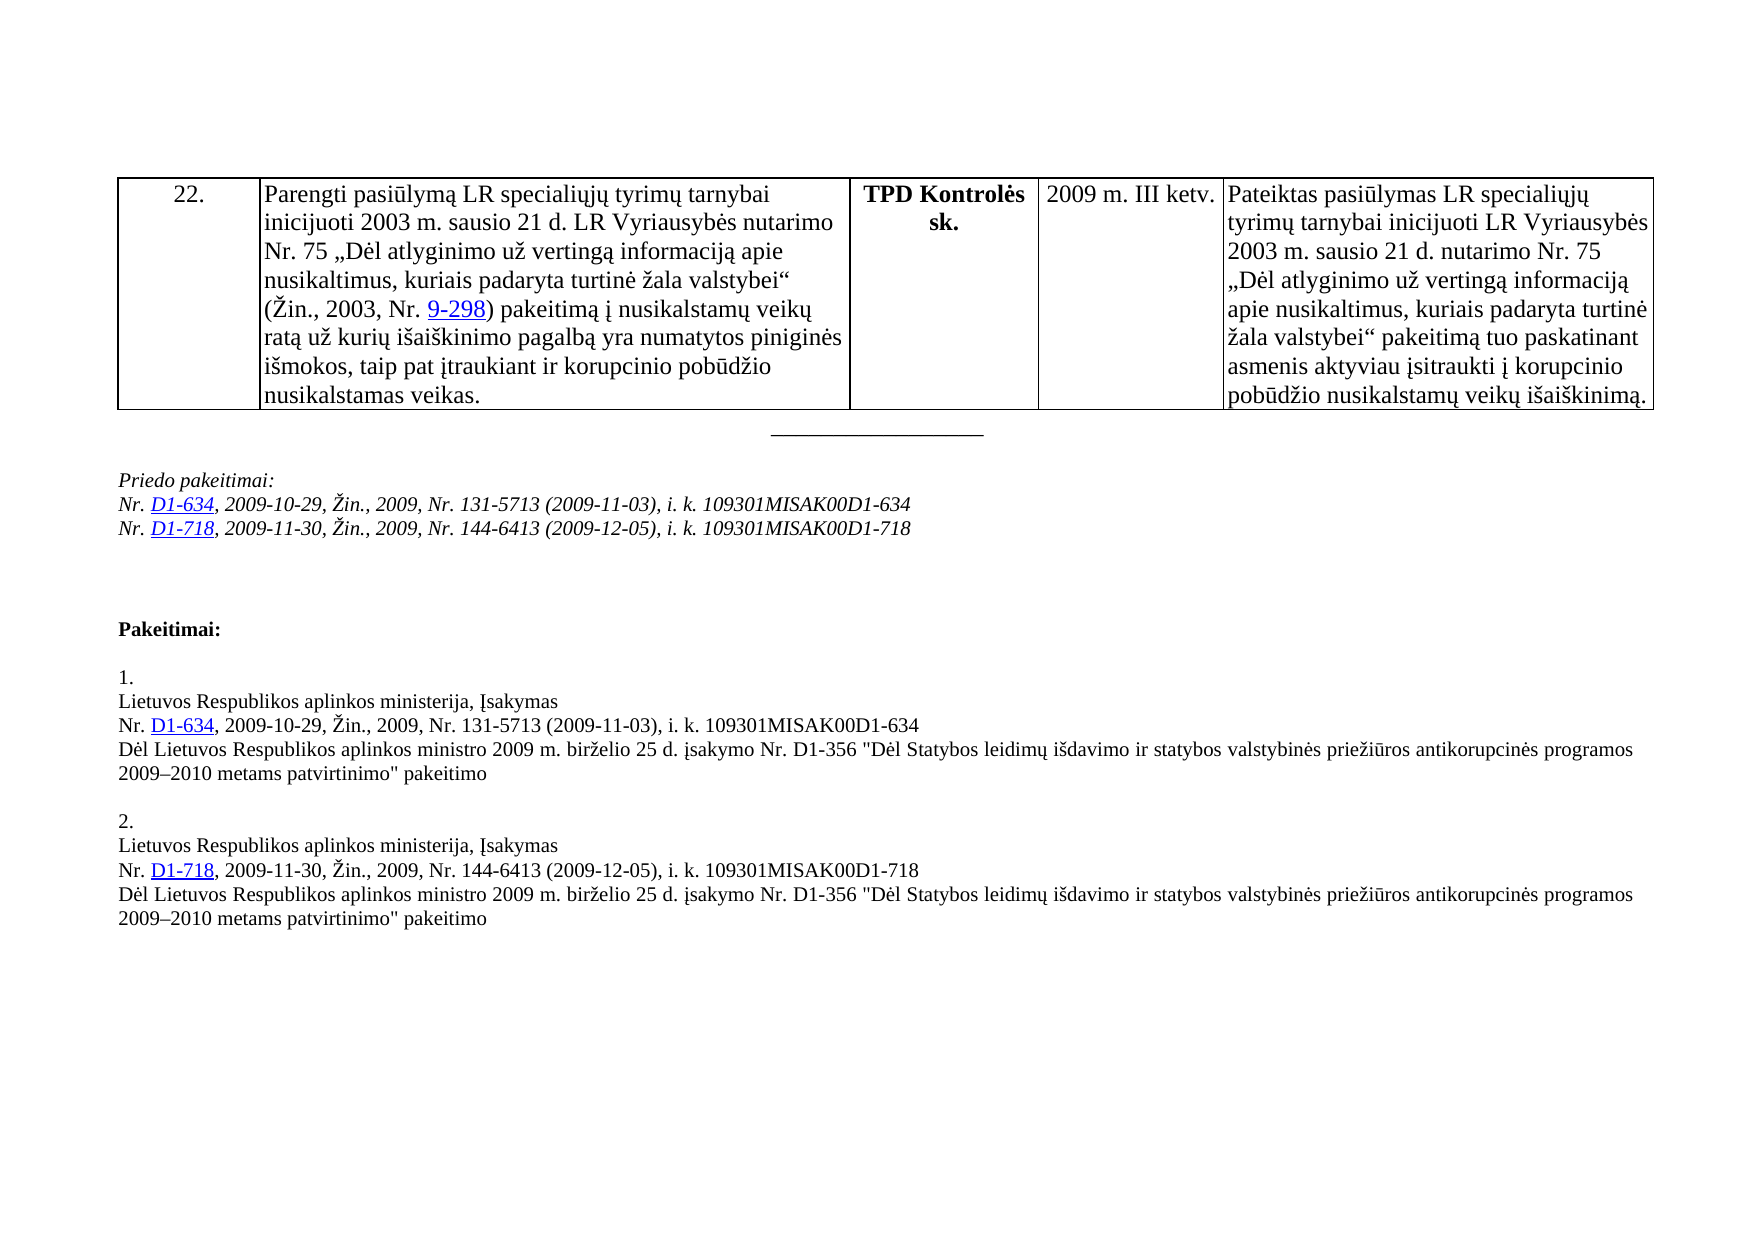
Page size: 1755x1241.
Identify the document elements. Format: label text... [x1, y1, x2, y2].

text Priedo pakeitimai: [118, 468, 1636, 492]
text Pakeitimai: [118, 617, 1636, 641]
text Dėl Lietuvos Respublikos aplinkos ministro 2009 m. birželio 25 d. įsakymo Nr. D1-356 "Dėl Statybos leidimų išdavimo ir statybos valstybinės priežiūros antikorupcinės programos 2009–2010 metams patvirtinimo" pakeitimo [118, 882, 1636, 930]
text 2. [118, 809, 1636, 833]
table_cell Parengti pasiūlymą LR specialiųjų tyrimų tarnybai inicijuoti 2003 m. sausio 21 d. LR Vyriausybės nutarimo Nr. 75 „Dėl atlyginimo už vertingą informaciją apie nusikaltimus, kuriais padaryta turtinė žala valstybei“ (Žin., 2003, Nr. 9-298) pakeitimą į nusikalstamų veikų ratą už kurių išaiškinimo pagalbą yra numatytos piniginės išmokos, taip pat įtraukiant ir korupcinio pobūdžio nusikalstamas veikas. [261, 179, 849, 409]
text _________________ [118, 410, 1636, 439]
table_cell Pateiktas pasiūlymas LR specialiųjų tyrimų tarnybai inicijuoti LR Vyriausybės 2003 m. sausio 21 d. nutarimo Nr. 75 „Dėl atlyginimo už vertingą informaciją apie nusikaltimus, kuriais padaryta turtinė žala valstybei“ pakeitimą tuo paskatinant asmenis aktyviau įsitraukti į korupcinio pobūdžio nusikalstamų veikų išaiškinimą. [1224, 179, 1653, 409]
text Nr. D1-634, 2009-10-29, Žin., 2009, Nr. 131-5713 (2009-11-03), i. k. 109301MISAK00D1-634 [118, 713, 1636, 737]
text Lietuvos Respublikos aplinkos ministerija, Įsakymas [118, 689, 1636, 713]
text Nr. D1-718, 2009-11-30, Žin., 2009, Nr. 144-6413 (2009-12-05), i. k. 109301MISAK00D1-718 [118, 516, 1636, 540]
text Lietuvos Respublikos aplinkos ministerija, Įsakymas [118, 833, 1636, 857]
text 1. [118, 665, 1636, 689]
text Nr. D1-718, 2009-11-30, Žin., 2009, Nr. 144-6413 (2009-12-05), i. k. 109301MISAK00D1-718 [118, 857, 1636, 882]
text Dėl Lietuvos Respublikos aplinkos ministro 2009 m. birželio 25 d. įsakymo Nr. D1-356 "Dėl Statybos leidimų išdavimo ir statybos valstybinės priežiūros antikorupcinės programos 2009–2010 metams patvirtinimo" pakeitimo [118, 737, 1636, 785]
table_cell 22. [119, 179, 259, 409]
table_cell 2009 m. III ketv. [1039, 179, 1223, 409]
table_cell TPD Kontrolės sk. [851, 179, 1038, 409]
text Nr. D1-634, 2009-10-29, Žin., 2009, Nr. 131-5713 (2009-11-03), i. k. 109301MISAK00D1-634 [118, 492, 1636, 516]
